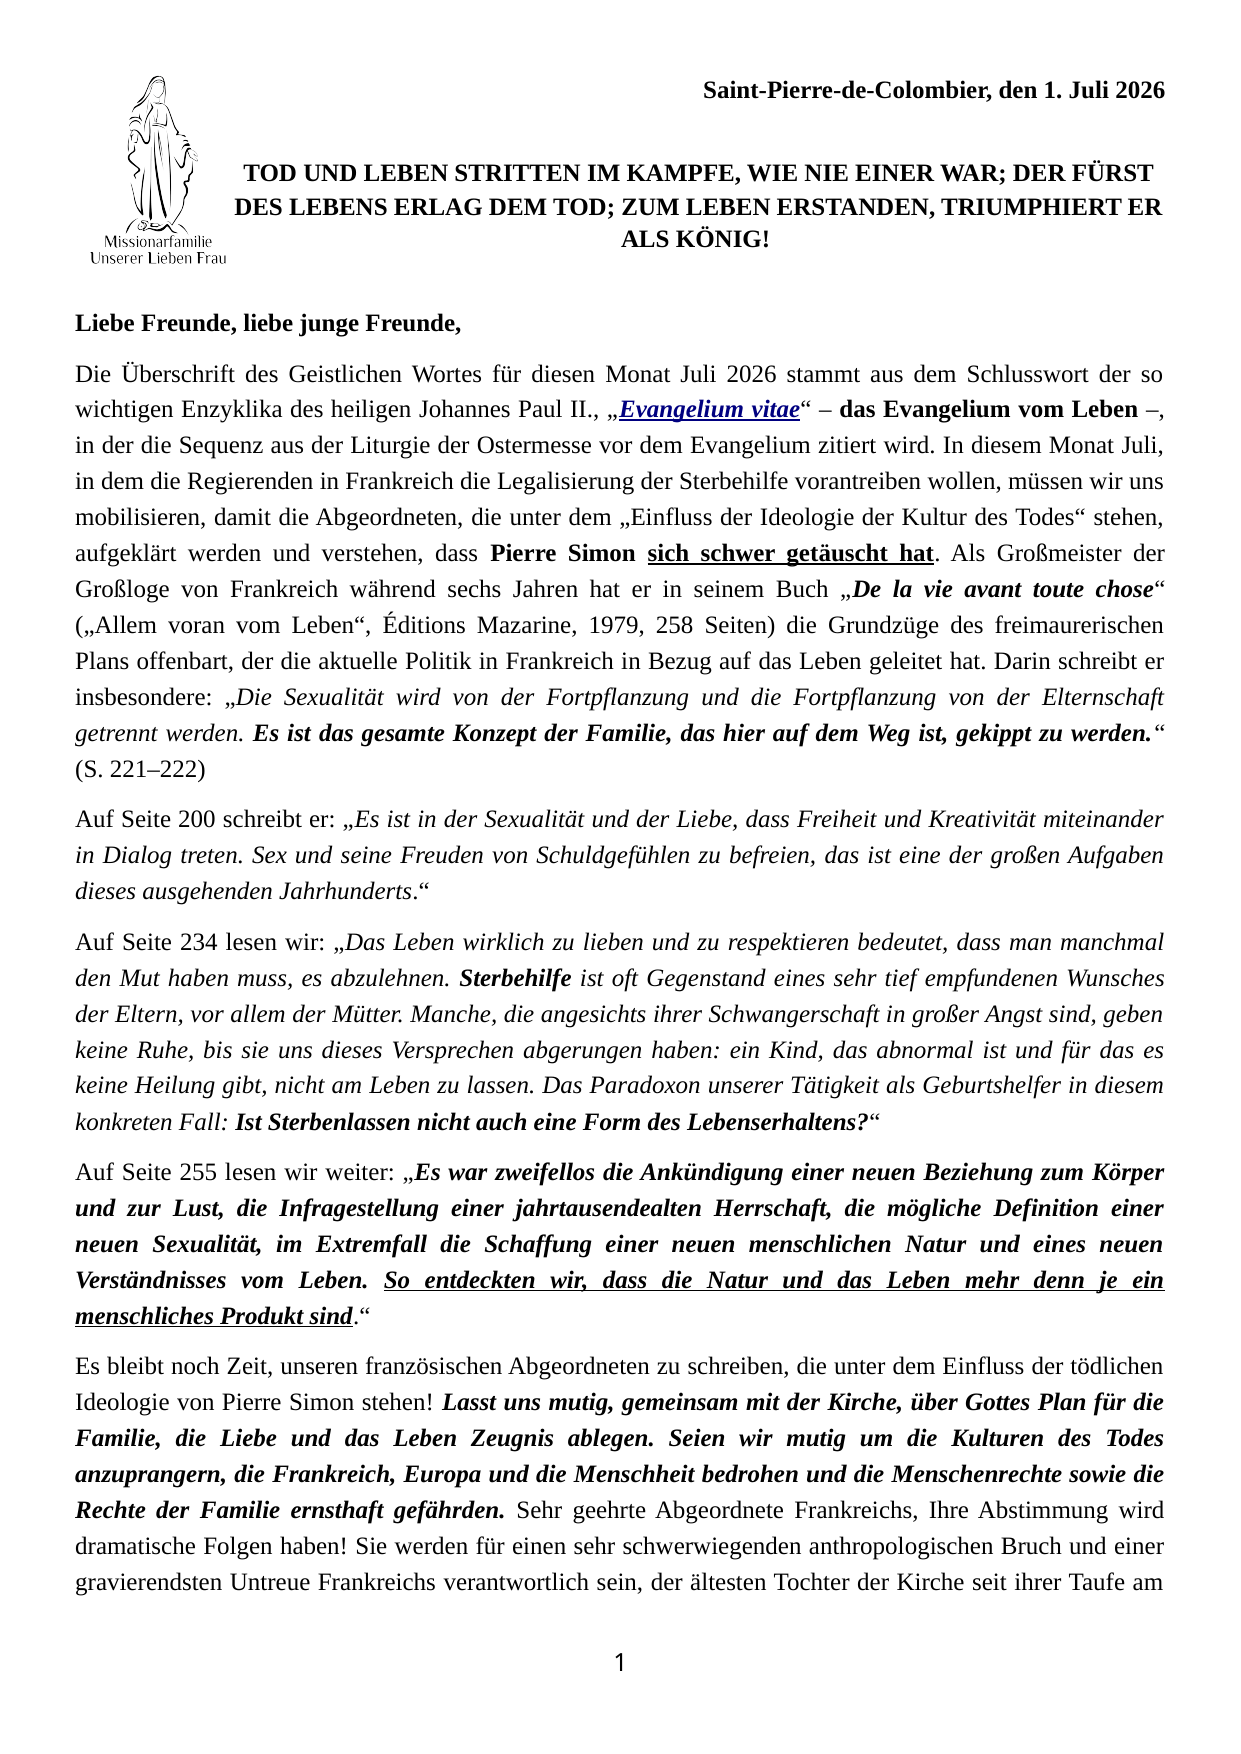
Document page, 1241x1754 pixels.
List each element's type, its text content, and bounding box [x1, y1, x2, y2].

text Es bleibt noch Zeit, unseren französischen Abgeordneten zu schreiben, die unter dem Einfluss der tödlichen Ideologie von Pierre Simon stehen! Lasst uns mutig, gemeinsam mit der Kirche, über Gottes Plan für die Familie, die Liebe und das Leben Zeugnis ablegen. Seien wir mutig um die Kulturen des Todes anzuprangern, die Frankreich, Europa und die Menschheit bedrohen und die Menschenrechte sowie die Rechte der Familie ernsthaft gefährden. Sehr geehrte Abgeordnete Frankreichs, Ihre Abstimmung wird dramatische Folgen haben! Sie werden für einen sehr schwerwiegenden anthropologischen Bruch und einer gravierendsten Untreue Frankreichs verantwortlich sein, der ältesten Tochter der Kirche seit ihrer Taufe am [75, 1351, 1165, 1596]
picture [84, 72, 232, 266]
text Auf Seite 200 schreibt er: „Es ist in der Sexualität und der Liebe, dass Freiheit und Kreativität miteinander in Dialog treten. Sex und seine Freuden von Schuldgefühlen zu befreien, das ist eine der großen Aufgaben dieses ausgehenden Jahrhunderts.“ [75, 804, 1165, 905]
text Auf Seite 255 lesen wir weiter: „Es war zweifellos die Ankündigung einer neuen Beziehung zum Körper und zur Lust, die Infragestellung einer jahrtausendealten Herrschaft, die mögliche Definition einer neuen Sexualität, im Extremfall die Schaffung einer neuen menschlichen Natur und eines neuen Verständnisses vom Leben. So entdeckten wir, dass die Natur und das Leben mehr denn je ein menschliches Produkt sind.“ [75, 1157, 1165, 1329]
text Liebe Freunde, liebe junge Freunde, [75, 308, 1165, 337]
text Saint-Pierre-de-Colombier, den 1. Juli 2026 [232, 75, 1165, 104]
text Die Überschrift des Geistlichen Wortes für diesen Monat Juli 2026 stammt aus dem Schlusswort der so wichtigen Enzyklika des heiligen Johannes Paul II., „Evangelium vitae“ – das Evangelium vom Leben –, in der die Sequenz aus der Liturgie der Ostermesse vor dem Evangelium zitiert wird. In diesem Monat Juli, in dem die Regierenden in Frankreich die Legalisierung der Sterbehilfe vorantreiben wollen, müssen wir uns mobilisieren, damit die Abgeordneten, die unter dem „Einfluss der Ideologie der Kultur des Todes“ stehen, aufgeklärt werden und verstehen, dass Pierre Simon sich schwer getäuscht hat. Als Großmeister der Großloge von Frankreich während sechs Jahren hat er in seinem Buch „De la vie avant toute chose“ („Allem voran vom Leben“, Éditions Mazarine, 1979, 258 Seiten) die Grundzüge des freimaurerischen Plans offenbart, der die aktuelle Politik in Frankreich in Bezug auf das Leben geleitet hat. Darin schreibt er insbesondere: „Die Sexualität wird von der Fortpflanzung und die Fortpflanzung von der Elternschaft getrennt werden. Es ist das gesamte Konzept der Familie, das hier auf dem Weg ist, gekippt zu werden.“ (S. 221–222) [75, 359, 1165, 783]
text Auf Seite 234 lesen wir: „Das Leben wirklich zu lieben und zu respektieren bedeutet, dass man manchmal den Mut haben muss, es abzulehnen. Sterbehilfe ist oft Gegenstand eines sehr tief empfundenen Wunsches der Eltern, vor allem der Mütter. Manche, die angesichts ihrer Schwangerschaft in großer Angst sind, geben keine Ruhe, bis sie uns dieses Versprechen abgerungen haben: ein Kind, das abnormal ist und für das es keine Heilung gibt, nicht am Leben zu lassen. Das Paradoxon unserer Tätigkeit als Geburtshelfer in diesem konkreten Fall: Ist Sterbenlassen nicht auch eine Form des Lebenserhaltens?“ [75, 927, 1165, 1135]
text TOD UND LEBEN STRITTEN IM KAMPFE, WIE NIE EINER WAR; DER FÜRST DES LEBENS ERLAG DEM TOD; ZUM LEBEN ERSTANDEN, TRIUMPHIERT ER ALS KÖNIG! [232, 158, 1165, 253]
